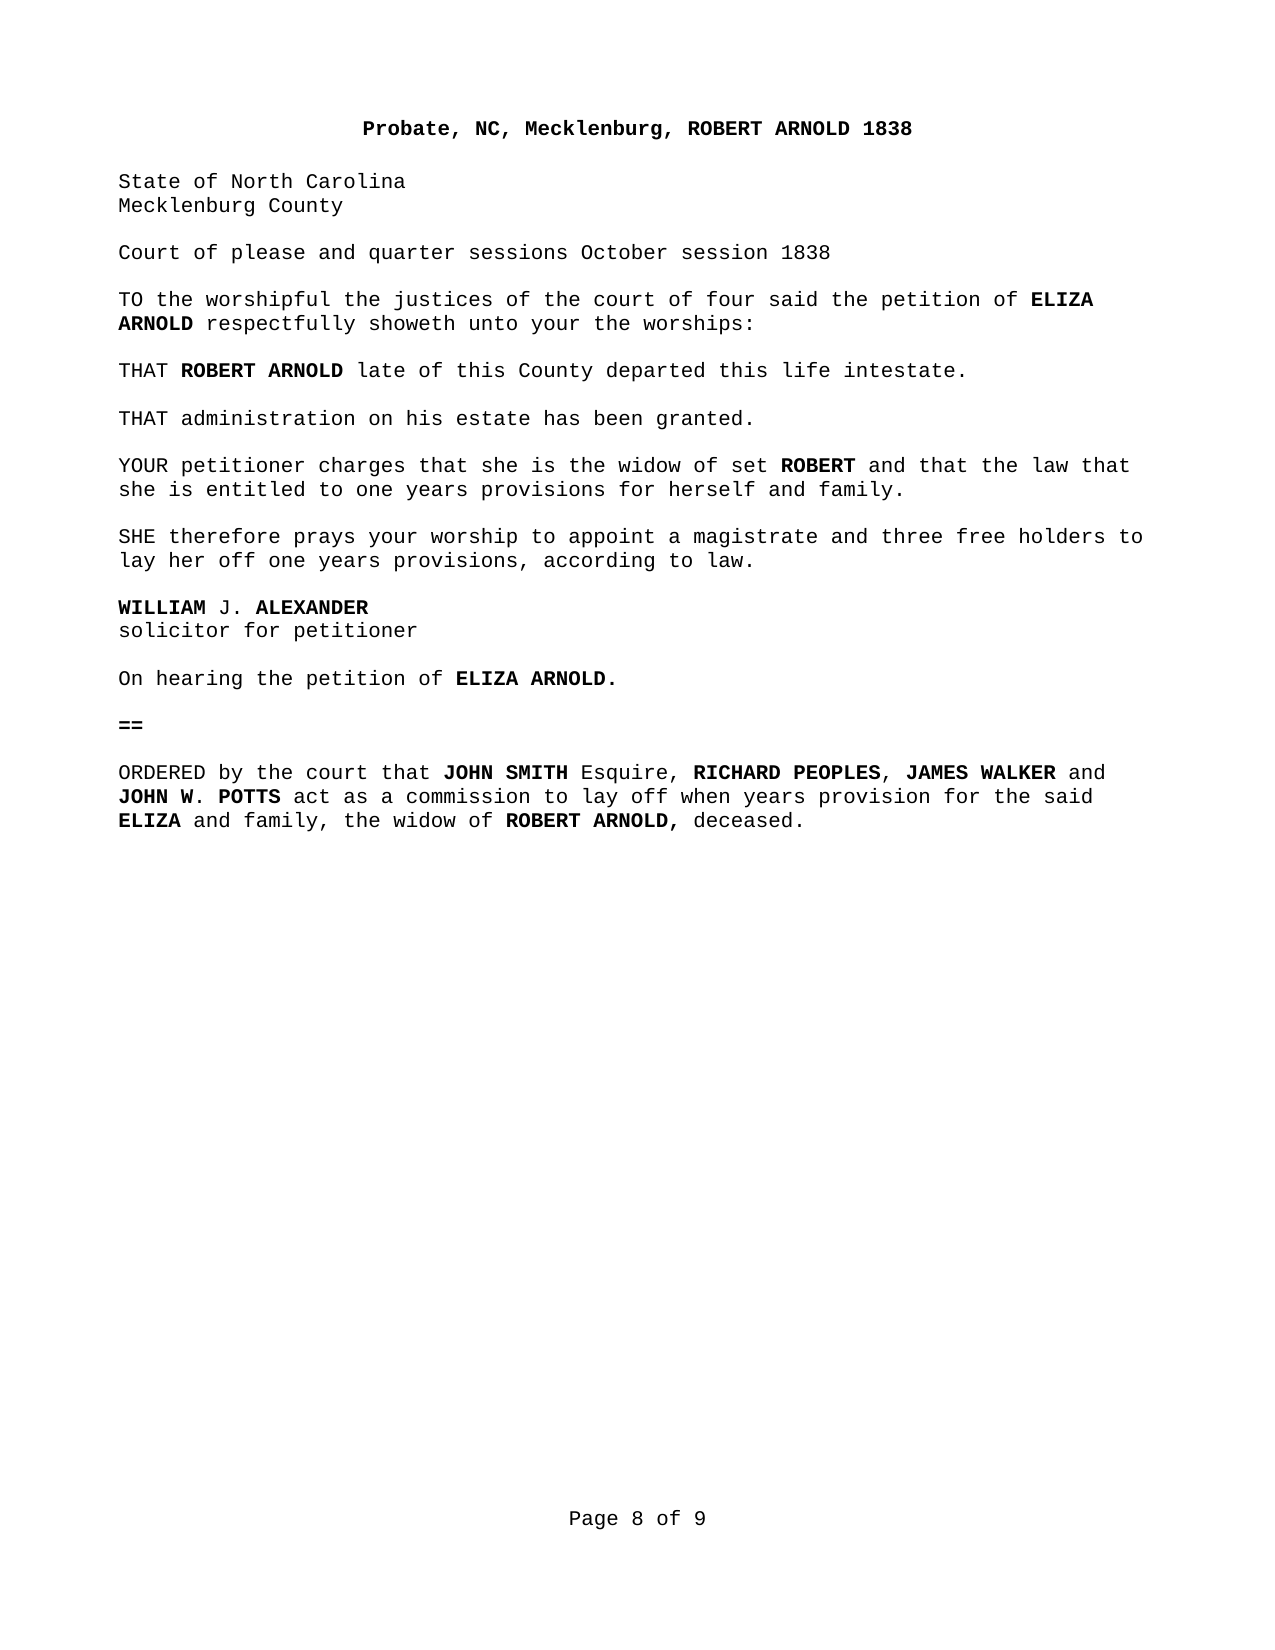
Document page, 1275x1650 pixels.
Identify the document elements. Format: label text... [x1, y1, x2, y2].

text To the worshipful the justices of the court of four said the petition of Eliza Arnold respectfully showeth unto your the worships: [118, 289, 1157, 337]
text YOUR petitioner charges that she is the widow of set Robert and that the law that she is entitled to one years provisions for herself and family. [118, 455, 1157, 502]
text Ordered by the court that John Smith Esquire, Richard peoples, James Walker and John W. Potts act as a commission to lay off when years provision for the said Eliza and family, the widow of Robert Arnold, deceased. [118, 762, 1157, 833]
text that administration on his estate has been granted. [118, 408, 1157, 431]
text William J. Alexander [118, 597, 1157, 621]
text Court of please and quarter sessions October session 1838 [118, 242, 1157, 266]
text Mecklenburg County [118, 195, 1157, 218]
text solicitor for petitioner [118, 621, 1157, 644]
text == [118, 715, 1157, 739]
text State of North Carolina [118, 171, 1157, 195]
text SHE therefore prays your worship to appoint a magistrate and three free holders to lay her off one years provisions, according to law. [118, 526, 1157, 573]
text that Robert Arnold late of this County departed this life intestate. [118, 360, 1157, 384]
text On hearing the petition of Eliza Arnold. [118, 668, 1157, 691]
